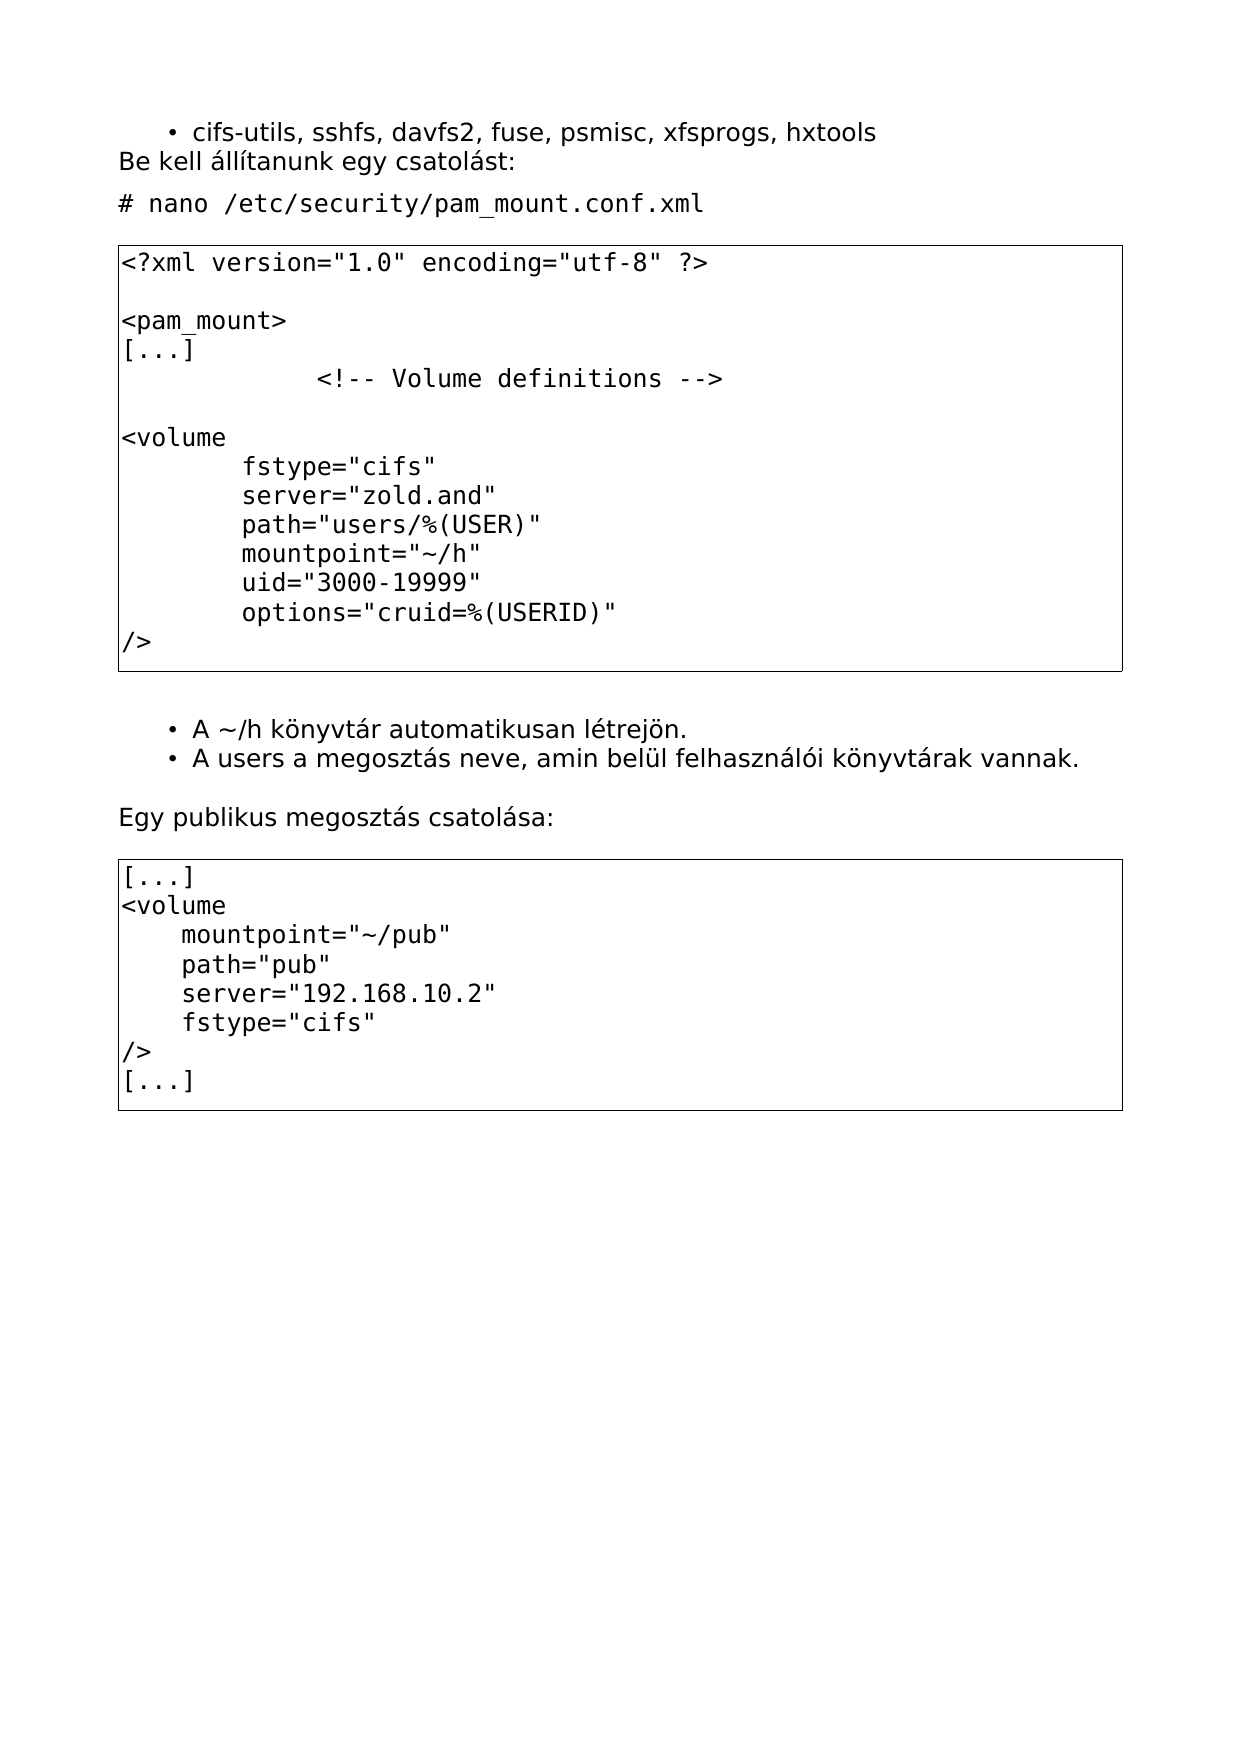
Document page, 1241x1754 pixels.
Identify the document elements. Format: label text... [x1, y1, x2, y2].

list A ~/h könyvtár automatikusan létrejön. [177, 715, 1122, 744]
list cifs-utils, sshfs, davfs2, fuse, psmisc, xfsprogs, hxtools [177, 118, 1122, 147]
text # nano /etc/security/pam_mount.conf.xml [118, 189, 1122, 218]
list A users a megosztás neve, amin belül felhasználói könyvtárak vannak. [177, 744, 1122, 773]
table_header <?xml version="1.0" encoding="utf-8" ?> <pam_mount> [...] <!-- Volume definitions --> <volume fstype="cifs" server="zold.and" path="users/%(USER)" mountpoint="~/h" uid="3000-19999" options="cruid=%(USERID)" /> [119, 246, 1122, 671]
text Egy publikus megosztás csatolása: [118, 803, 1122, 832]
text Be kell állítanunk egy csatolást: [118, 147, 1122, 176]
table_header [...] <volume mountpoint="~/pub" path="pub" server="192.168.10.2" fstype="cifs" /> [...] [119, 860, 1122, 1110]
